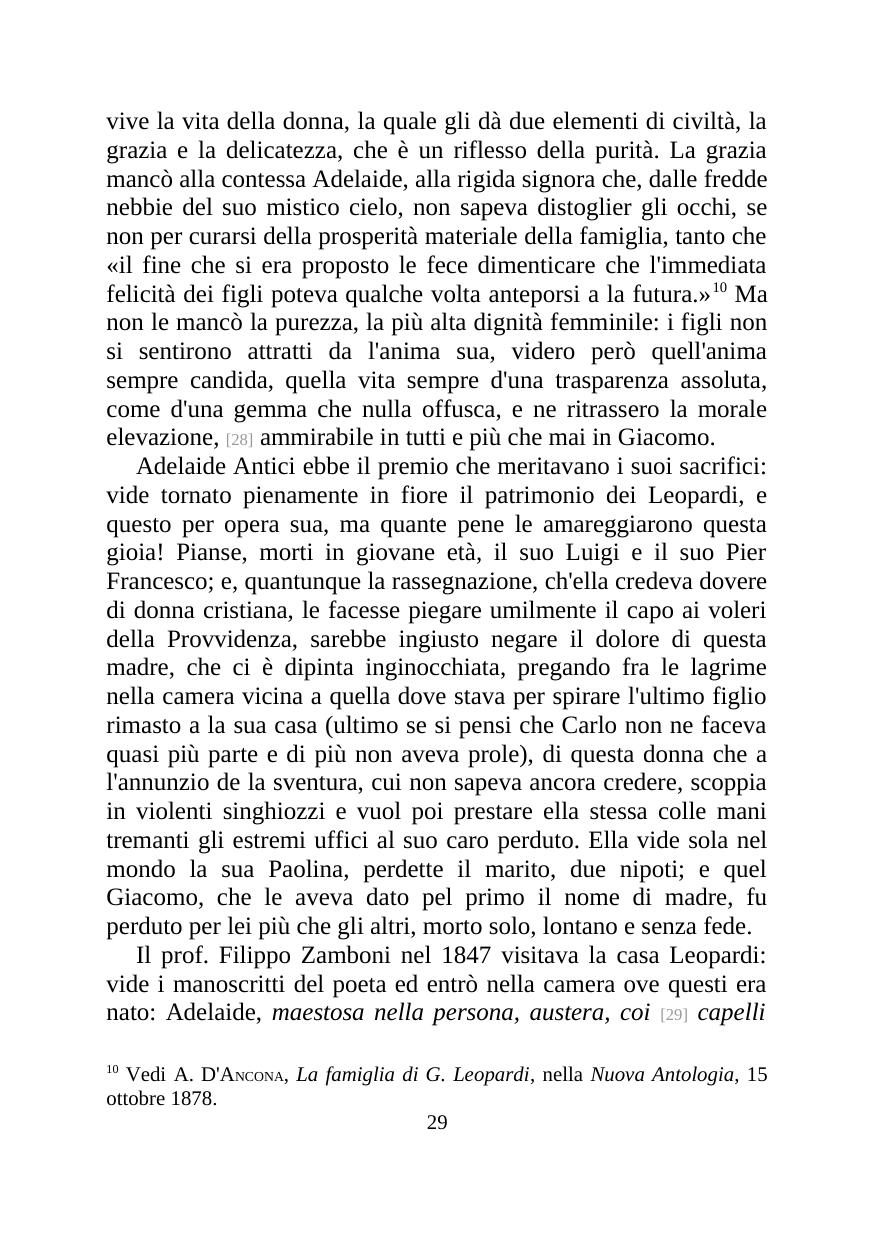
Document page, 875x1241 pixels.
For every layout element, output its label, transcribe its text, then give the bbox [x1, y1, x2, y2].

text Il prof. Filippo Zamboni nel 1847 visitava la casa Leopardi: vide i manoscritti del poeta ed entrò nella camera ove questi era nato: Adelaide, maestosa nella persona, austera, coi [29] capelli [106, 940, 768, 1026]
text Adelaide Antici ebbe il premio che meritavano i suoi sacrifici: vide tornato pienamente in fiore il patrimonio dei Leopardi, e questo per opera sua, ma quante pene le amareggiarono questa gioia! Pianse, morti in giovane età, il suo Luigi e il suo Pier Francesco; e, quantunque la rassegnazione, ch'ella credeva dovere di donna cristiana, le facesse piegare umilmente il capo ai voleri della Provvidenza, sarebbe ingiusto negare il dolore di questa madre, che ci è dipinta inginocchiata, pregando fra le lagrime nella camera vicina a quella dove stava per spirare l'ultimo figlio rimasto a la sua casa (ultimo se si pensi che Carlo non ne faceva quasi più parte e di più non aveva prole), di questa donna che a l'annunzio de la sventura, cui non sapeva ancora credere, scoppia in violenti singhiozzi e vuol poi prestare ella stessa colle mani tremanti gli estremi uffici al suo caro perduto. Ella vide sola nel mondo la sua Paolina, perdette il marito, due nipoti; e quel Giacomo, che le aveva dato pel primo il nome di madre, fu perduto per lei più che gli altri, morto solo, lontano e senza fede. [106, 451, 768, 940]
text vive la vita della donna, la quale gli dà due elementi di civiltà, la grazia e la delicatezza, che è un riflesso della purità. La grazia mancò alla contessa Adelaide, alla rigida signora che, dalle fredde nebbie del suo mistico cielo, non sapeva distoglier gli occhi, se non per curarsi della prosperità materiale della famiglia, tanto che «il fine che si era proposto le fece dimenticare che l'immediata felicità dei figli poteva qualche volta anteporsi a la futura.» Ma non le mancò la purezza, la più alta dignità femminile: i figli non si sentirono attratti da l'anima sua, videro però quell'anima sempre candida, quella vita sempre d'una trasparenza assoluta, come d'una gemma che nulla offusca, e ne ritrassero la morale elevazione, [28] ammirabile in tutti e più che mai in Giacomo. [106, 106, 768, 451]
text Vedi A. D'Ancona, La famiglia di G. Leopardi, nella Nuova Antologia, 15 ottobre 1878. [106, 1062, 768, 1110]
